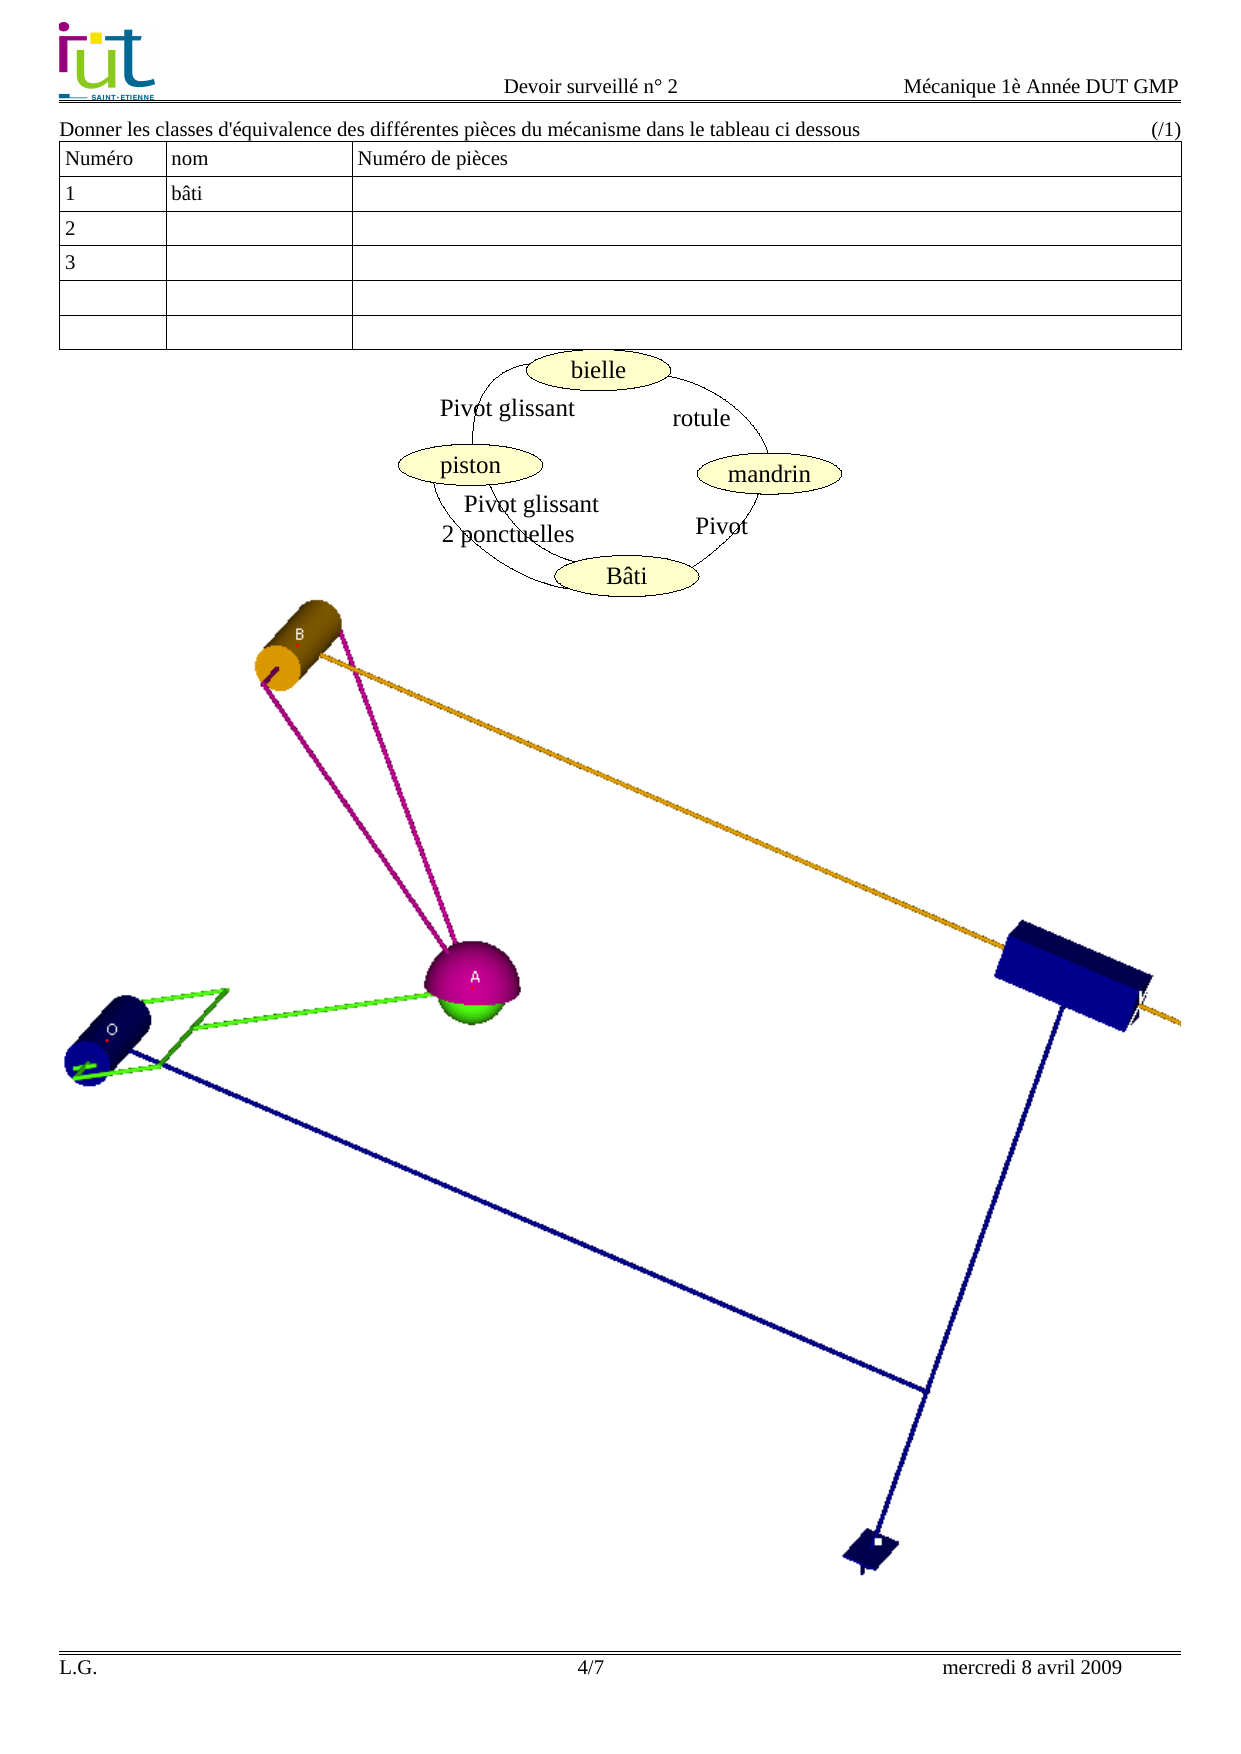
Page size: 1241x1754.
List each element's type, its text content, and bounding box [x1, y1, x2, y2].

table_cell [353, 212, 1181, 245]
text Donner les classes d'équivalence des différentes pièces du mécanisme dans le tableau ci dessous (/1) [59, 118, 1181, 141]
table_header Numéro [60, 142, 166, 176]
table_cell [353, 246, 1181, 280]
table_cell [60, 281, 166, 315]
table_cell [167, 281, 352, 315]
picture [59, 596, 1182, 1581]
table_header Numéro de pièces [353, 142, 1181, 176]
table_cell [167, 246, 352, 280]
table_cell [167, 212, 352, 245]
table_cell 3 [60, 246, 166, 280]
table_cell [353, 281, 1181, 315]
table_cell 1 [60, 177, 166, 211]
table_cell [353, 177, 1181, 211]
table_cell bâti [167, 177, 352, 211]
table_cell [60, 316, 166, 349]
table_cell [353, 316, 1181, 349]
table_header nom [167, 142, 352, 176]
table_cell 2 [60, 212, 166, 245]
table_cell [167, 316, 352, 349]
